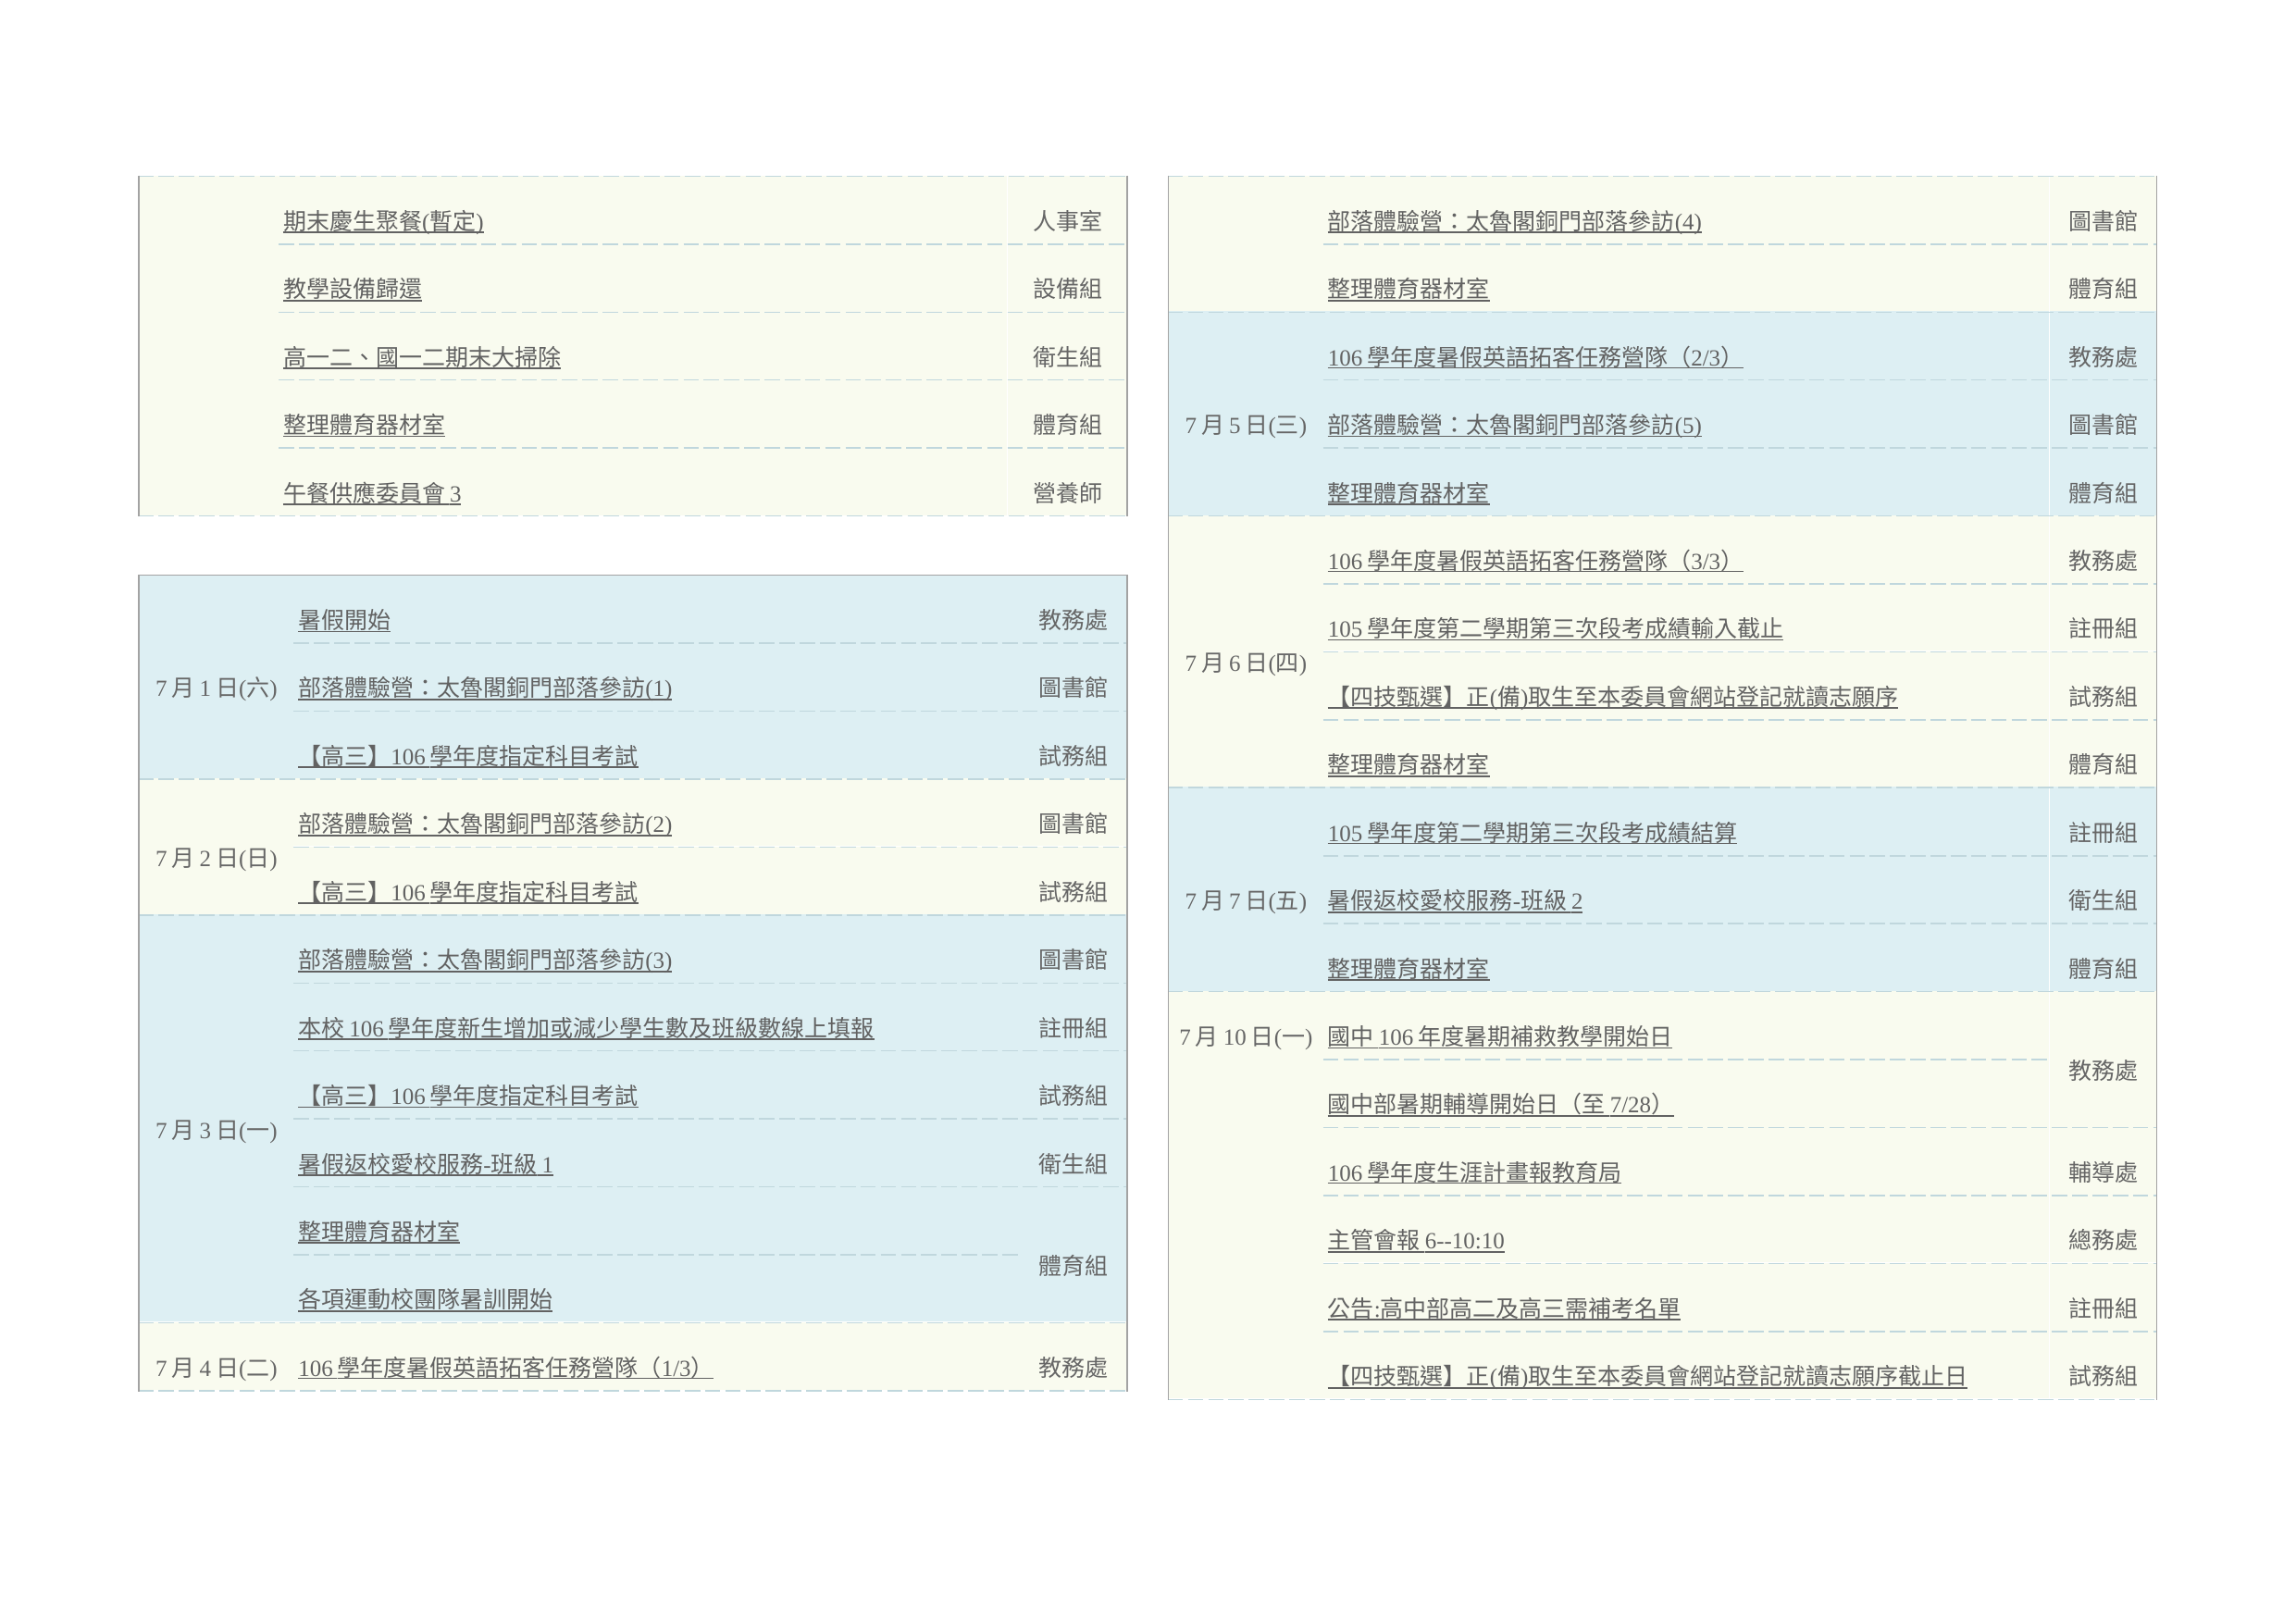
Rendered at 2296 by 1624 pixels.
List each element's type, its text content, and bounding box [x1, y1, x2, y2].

table_cell 本校106學年度新生增加或減少學生數及班級數線上填報 [293, 982, 1020, 1050]
table_header 教務處 [1020, 576, 1126, 642]
table_cell 106學年度生涯計畫報教育局 [1323, 1127, 2049, 1195]
table_cell 整理體育器材室 [1323, 719, 2049, 787]
table_cell 試務組 [2050, 651, 2156, 719]
table_cell 7月4日(二) [140, 1322, 293, 1390]
table_cell 【四技甄選】正(備)取生至本委員會網站登記就讀志願序 [1323, 651, 2049, 719]
table_cell 7月2日(日) [140, 778, 293, 914]
table_cell 【高三】106學年度指定科目考試 [293, 847, 1020, 914]
table_cell 暑假返校愛校服務-班級1 [293, 1118, 1020, 1186]
table_cell 人事室 [1008, 176, 1126, 243]
table_cell 【高三】106學年度指定科目考試 [293, 1050, 1020, 1118]
table_cell 衛生組 [1020, 1118, 1126, 1186]
table_cell 圖書館 [1020, 778, 1126, 846]
table_cell 【四技甄選】正(備)取生至本委員會網站登記就讀志願序截止日 [1323, 1331, 2049, 1398]
table_cell 整理體育器材室 [1323, 923, 2049, 991]
table_header 7月1日(六) [140, 576, 293, 778]
table_cell [1169, 176, 1323, 311]
table_cell 主管會報6--10:10 [1323, 1195, 2049, 1262]
table_cell 註冊組 [2050, 787, 2156, 855]
table_cell 試務組 [1020, 711, 1126, 778]
table_cell 設備組 [1008, 243, 1126, 311]
table_cell 105學年度第二學期第三次段考成績輸入截止 [1323, 583, 2049, 651]
table_cell 衛生組 [2050, 855, 2156, 923]
table_cell 各項運動校團隊暑訓開始 [293, 1254, 1020, 1321]
table_cell 整理體育器材室 [1323, 447, 2049, 515]
table_cell 圖書館 [1020, 642, 1126, 711]
table_cell 7月3日(一) [140, 914, 293, 1321]
table_cell 國中部暑期輔導開始日（至7/28） [1323, 1059, 2049, 1127]
table_cell 國中106年度暑期補救教學開始日 [1323, 991, 2049, 1059]
table_cell 註冊組 [2050, 1263, 2156, 1331]
table_cell 7月10日(一) [1169, 991, 1323, 1398]
table_header 暑假開始 [293, 576, 1020, 642]
table_cell 106學年度暑假英語拓客任務營隊（1/3） [293, 1322, 1020, 1390]
table_cell 106學年度暑假英語拓客任務營隊（3/3） [1323, 515, 2049, 583]
table_cell 試務組 [2050, 1331, 2156, 1398]
table_cell 教務處 [1020, 1322, 1126, 1390]
table_cell 體育組 [2050, 923, 2156, 991]
table_cell 體育組 [1020, 1186, 1126, 1321]
table_cell 試務組 [1020, 1050, 1126, 1118]
table_cell 體育組 [2050, 447, 2156, 515]
table_cell 體育組 [1008, 379, 1126, 447]
table_cell 期末慶生聚餐(暫定) [279, 176, 1007, 243]
table_cell 7月6日(四) [1169, 515, 1323, 787]
table_cell 營養師 [1008, 447, 1126, 515]
table_cell 105學年度第二學期第三次段考成績結算 [1323, 787, 2049, 855]
table_cell 輔導處 [2050, 1127, 2156, 1195]
table_cell 部落體驗營：太魯閣銅門部落參訪(4) [1323, 176, 2049, 243]
table_cell 【高三】106學年度指定科目考試 [293, 711, 1020, 778]
table_cell 教學設備歸還 [279, 243, 1007, 311]
table_cell 7月7日(五) [1169, 787, 1323, 991]
table_cell 教務處 [2050, 515, 2156, 583]
table_cell 公告:高中部高二及高三需補考名單 [1323, 1263, 2049, 1331]
table_cell 高一二、國一二期末大掃除 [279, 311, 1007, 379]
table_cell 教務處 [2050, 991, 2156, 1127]
table_cell 圖書館 [2050, 176, 2156, 243]
table_cell 教務處 [2050, 311, 2156, 379]
table_cell 部落體驗營：太魯閣銅門部落參訪(1) [293, 642, 1020, 711]
table_cell 部落體驗營：太魯閣銅門部落參訪(3) [293, 914, 1020, 982]
table_cell 註冊組 [2050, 583, 2156, 651]
table_cell 體育組 [2050, 719, 2156, 787]
table_cell 衛生組 [1008, 311, 1126, 379]
table_cell 體育組 [2050, 243, 2156, 311]
table_cell 部落體驗營：太魯閣銅門部落參訪(2) [293, 778, 1020, 846]
table_cell 註冊組 [1020, 982, 1126, 1050]
table_cell 7月5日(三) [1169, 311, 1323, 515]
table_cell 整理體育器材室 [293, 1186, 1020, 1254]
table_cell 整理體育器材室 [1323, 243, 2049, 311]
table_cell 暑假返校愛校服務-班級2 [1323, 855, 2049, 923]
table_cell 總務處 [2050, 1195, 2156, 1262]
table_cell 整理體育器材室 [279, 379, 1007, 447]
table_cell 午餐供應委員會3 [279, 447, 1007, 515]
table_cell 試務組 [1020, 847, 1126, 914]
table_cell 圖書館 [1020, 914, 1126, 982]
table_cell 106學年度暑假英語拓客任務營隊（2/3） [1323, 311, 2049, 379]
table_cell [140, 176, 279, 515]
table_cell 部落體驗營：太魯閣銅門部落參訪(5) [1323, 379, 2049, 447]
table_cell 圖書館 [2050, 379, 2156, 447]
